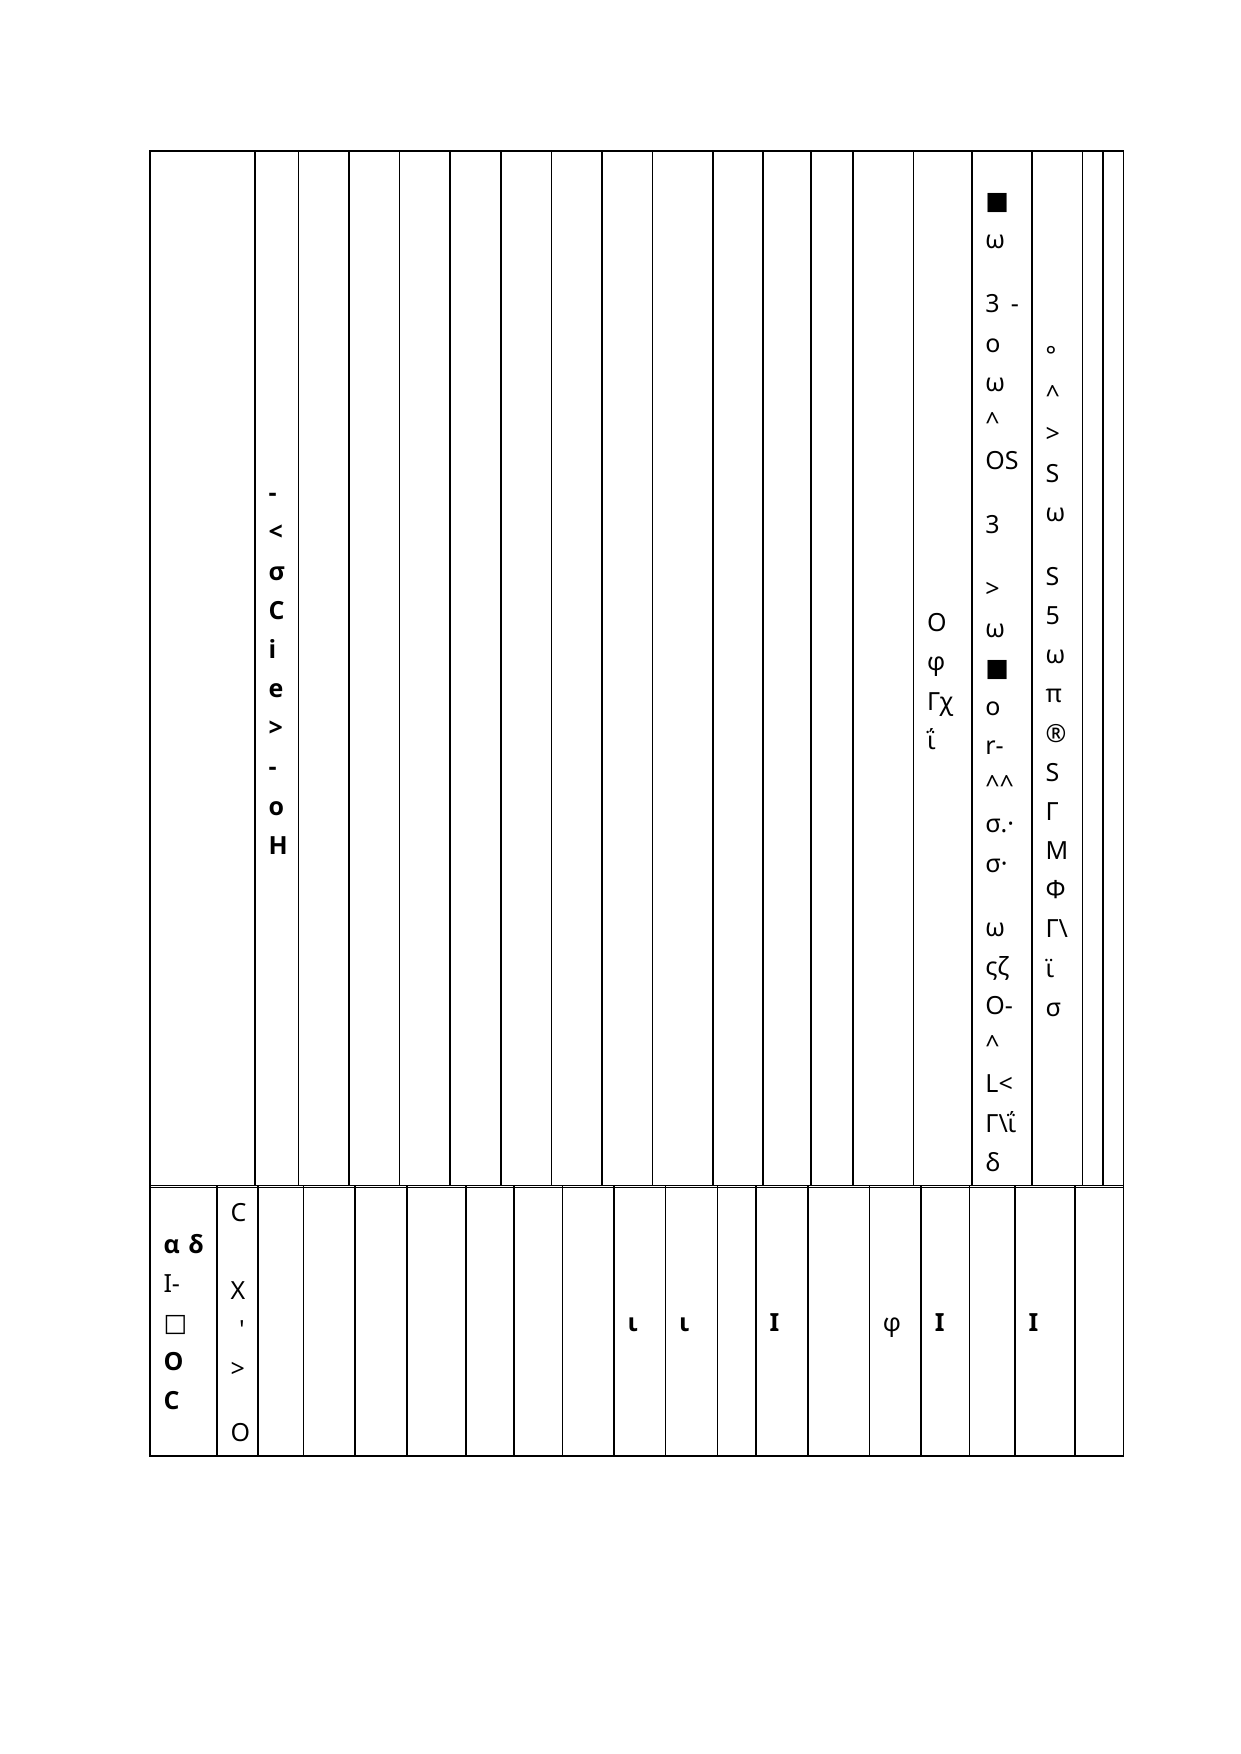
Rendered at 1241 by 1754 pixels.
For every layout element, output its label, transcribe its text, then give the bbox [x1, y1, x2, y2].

table_cell [350, 152, 399, 1185]
table_header [408, 1188, 465, 1455]
table_cell [451, 152, 500, 1185]
table_header Ι [922, 1188, 969, 1455]
table_cell [603, 152, 652, 1185]
table_cell [714, 152, 762, 1185]
table_header [563, 1188, 613, 1455]
table_header [304, 1188, 354, 1455]
table_header [259, 1188, 303, 1455]
table_cell [764, 152, 810, 1185]
table_header [718, 1188, 755, 1455]
table_cell [502, 152, 551, 1185]
table_header ι [666, 1188, 717, 1455]
table_header [1076, 1188, 1123, 1455]
table_cell [812, 152, 852, 1185]
table_cell [1104, 152, 1123, 1185]
table_cell [854, 152, 913, 1185]
table_cell ° ^> S ω S5 ωπ ®S ΓΜ Φ Γ\ϊ σ [1033, 152, 1082, 1185]
table_header [356, 1188, 406, 1455]
table_cell ■ ω 3 -ο ω^ ΟS 3 > ω ■ο r- ^^ σ.·σ· ω ςζ Ο-^ L< Γ\ΐ δ [973, 152, 1031, 1185]
table_header Ι [1016, 1188, 1074, 1455]
table_header [515, 1188, 562, 1455]
table_header Ι [757, 1188, 807, 1455]
table_header ι [615, 1188, 665, 1455]
table_header [809, 1188, 869, 1455]
table_cell Ο φ Γχΐ [914, 152, 971, 1185]
table_header [467, 1188, 513, 1455]
table_cell [653, 152, 712, 1185]
table_header α δ Ι- □ Ο C [151, 1188, 216, 1455]
table_header C X '> Ο [218, 1188, 257, 1455]
table_header [970, 1188, 1014, 1455]
table_header φ [870, 1188, 920, 1455]
table_cell [552, 152, 601, 1185]
table_cell [299, 152, 348, 1185]
table_cell [151, 152, 254, 1185]
table_cell [400, 152, 449, 1185]
table_cell [1083, 152, 1102, 1185]
table_cell < σ Ci e >- ο Η [256, 152, 298, 1185]
